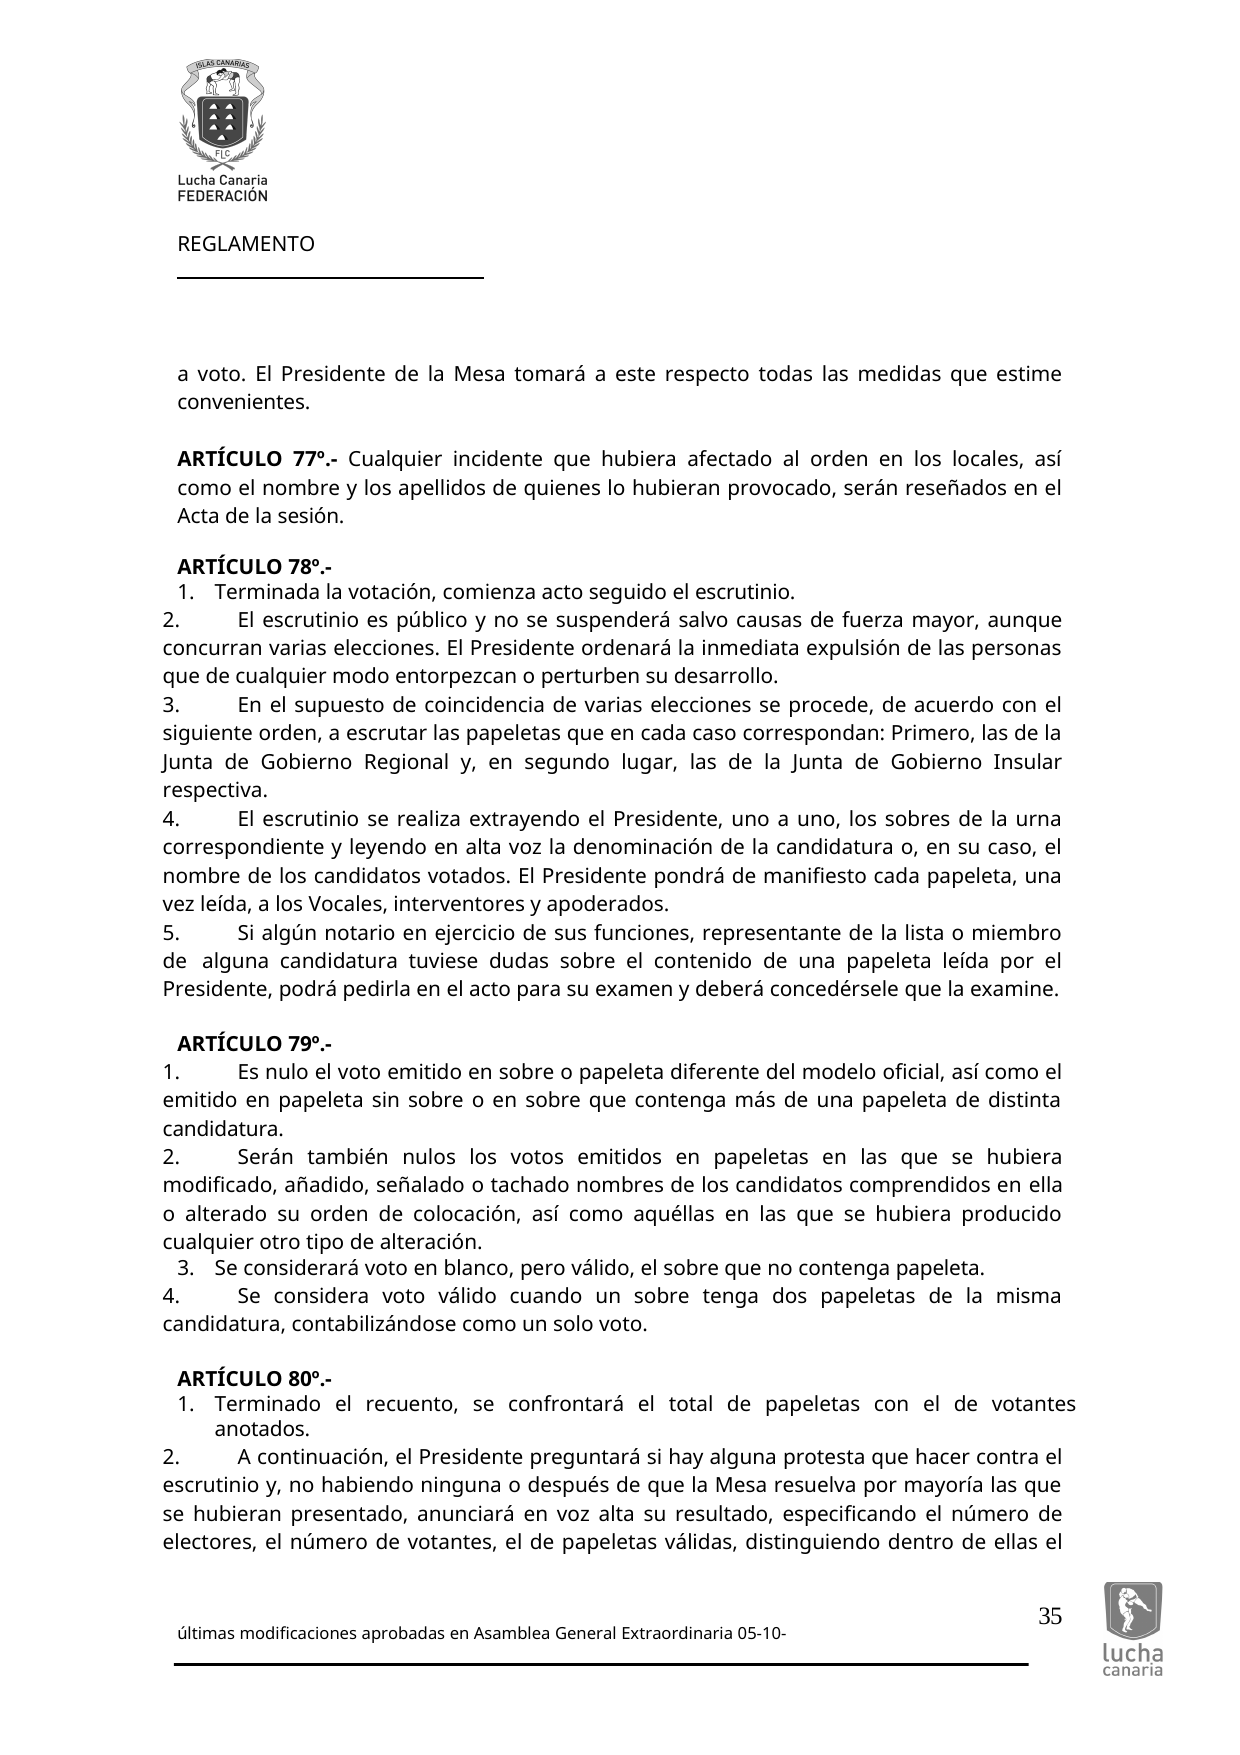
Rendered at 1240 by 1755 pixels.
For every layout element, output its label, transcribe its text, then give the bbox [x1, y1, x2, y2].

list Si algún notario en ejercicio de sus funciones, representante de la lista o miembro de alguna candidatura tuviese dudas sobre el contenido de una papeleta leída por el Presidente, podrá pedirla en el acto para su examen y deberá concedérsele que la examine. [162, 918, 1063, 1003]
list Terminada la votación, comienza acto seguido el escrutinio. [177, 580, 1077, 605]
subtitle ARTÍCULO 79º.- [177, 1032, 1077, 1057]
list Terminado el recuento, se confrontará el total de papeletas con el de votantes anotados. [177, 1391, 1077, 1441]
text a voto. El Presidente de la Mesa tomará a este respecto todas las medidas que estime convenientes. [177, 359, 1063, 416]
subtitle ARTÍCULO 80º.- [177, 1366, 1077, 1391]
list A continuación, el Presidente preguntará si hay alguna protesta que hacer contra el escrutinio y, no habiendo ninguna o después de que la Mesa resuelva por mayoría las que se hubieran presentado, anunciará en voz alta su resultado, especificando el número de electores, el número de votantes, el de papeletas válidas, distinguiendo dentro de ellas el [162, 1442, 1063, 1556]
subtitle ARTÍCULO 78º.- [177, 555, 1077, 580]
list Es nulo el voto emitido en sobre o papeleta diferente del modelo oficial, así como el emitido en papeleta sin sobre o en sobre que contenga más de una papeleta de distinta candidatura. [162, 1057, 1063, 1142]
list Serán también nulos los votos emitidos en papeletas en las que se hubiera modificado, añadido, señalado o tachado nombres de los candidatos comprendidos en ella o alterado su orden de colocación, así como aquéllas en las que se hubiera producido cualquier otro tipo de alteración. [162, 1142, 1063, 1256]
list Se considera voto válido cuando un sobre tenga dos papeletas de la misma candidatura, contabilizándose como un solo voto. [162, 1281, 1063, 1338]
list En el supuesto de coincidencia de varias elecciones se procede, de acuerdo con el siguiente orden, a escrutar las papeletas que en cada caso correspondan: Primero, las de la Junta de Gobierno Regional y, en segundo lugar, las de la Junta de Gobierno Insular respectiva. [162, 690, 1063, 804]
list El escrutinio es público y no se suspenderá salvo causas de fuerza mayor, aunque concurran varias elecciones. El Presidente ordenará la inmediata expulsión de las personas que de cualquier modo entorpezcan o perturben su desarrollo. [162, 605, 1063, 690]
list Se considerará voto en blanco, pero válido, el sobre que no contenga papeleta. [177, 1256, 1077, 1281]
list El escrutinio se realiza extrayendo el Presidente, uno a uno, los sobres de la urna correspondiente y leyendo en alta voz la denominación de la candidatura o, en su caso, el nombre de los candidatos votados. El Presidente pondrá de manifiesto cada papeleta, una vez leída, a los Vocales, interventores y apoderados. [162, 804, 1063, 918]
text ARTÍCULO 77º.- Cualquier incidente que hubiera afectado al orden en los locales, así como el nombre y los apellidos de quienes lo hubieran provocado, serán reseñados en el Acta de la sesión. [177, 444, 1063, 529]
